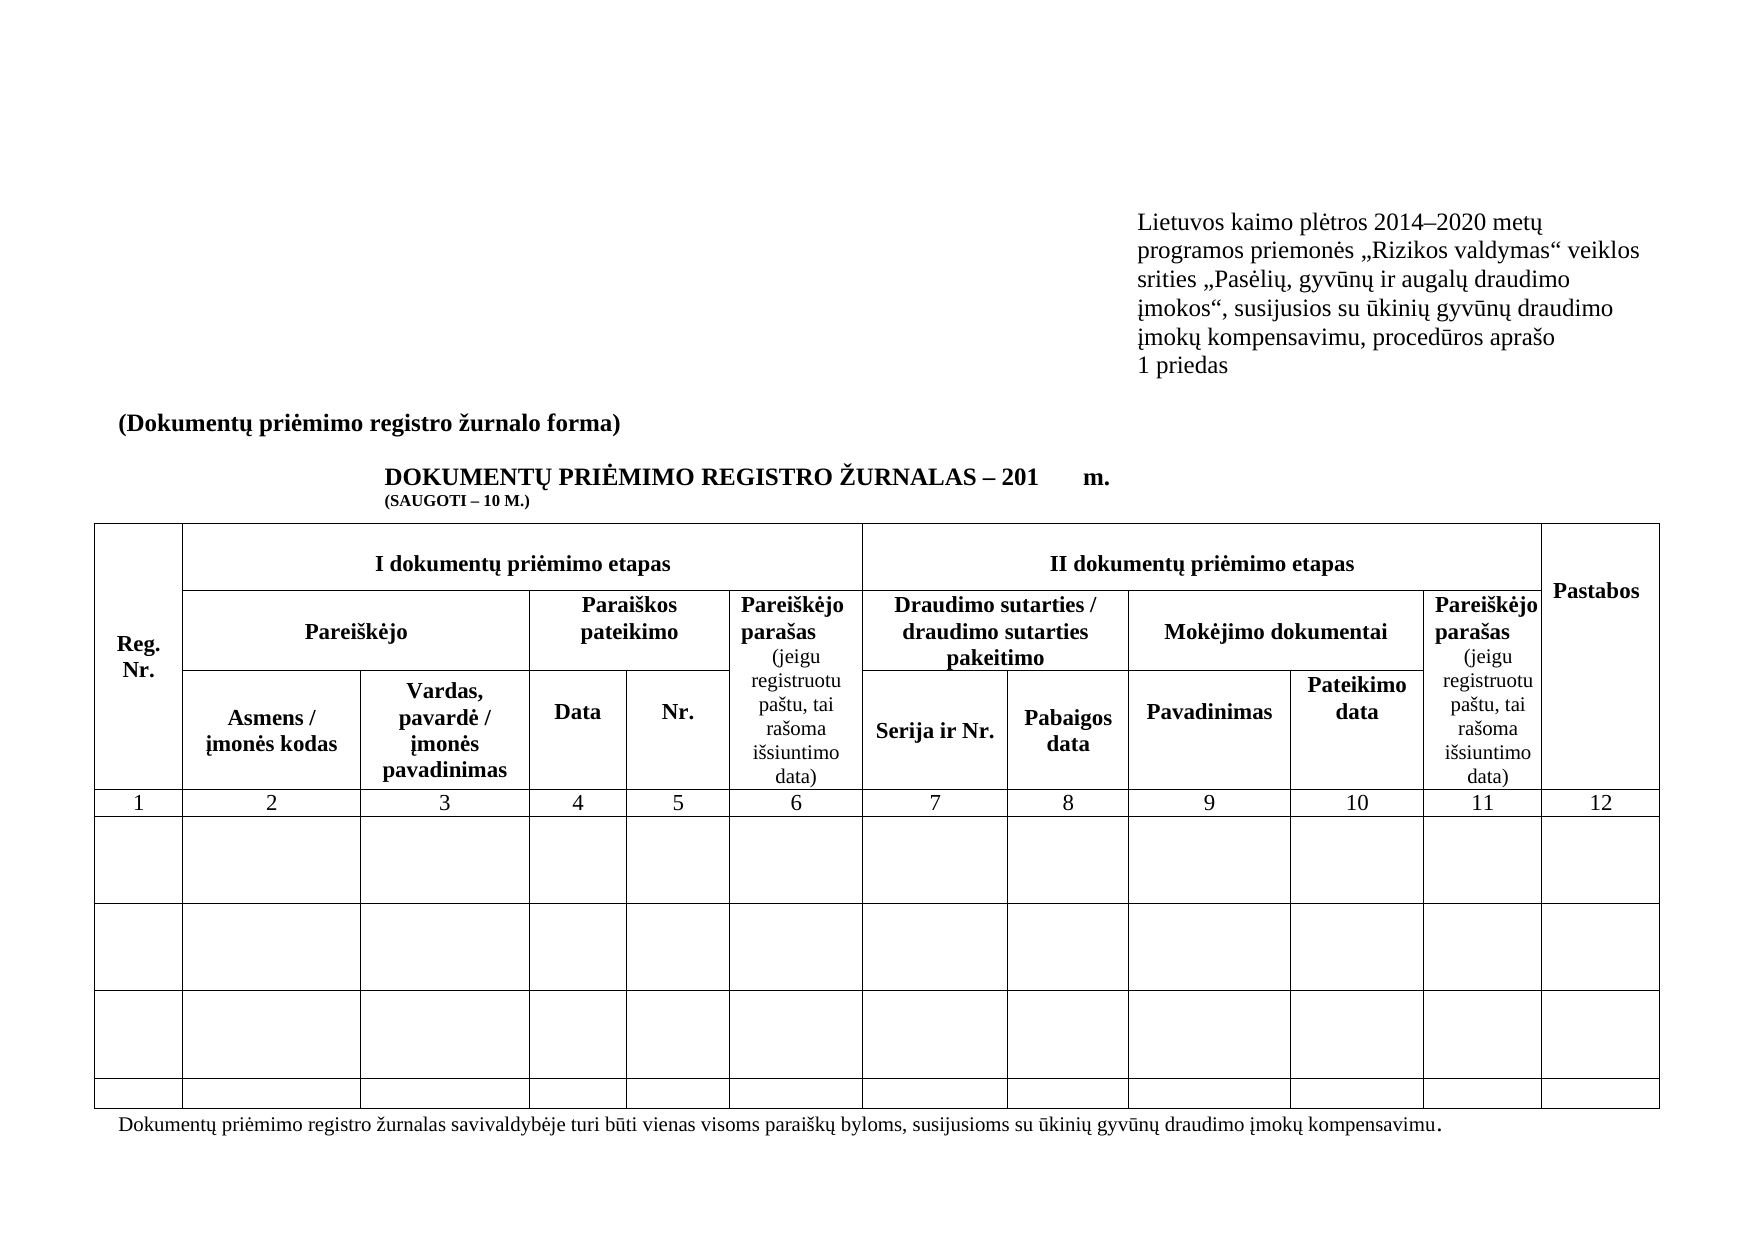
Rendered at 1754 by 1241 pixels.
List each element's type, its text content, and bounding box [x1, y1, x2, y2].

table_cell [1129, 817, 1290, 903]
table_cell [627, 1079, 729, 1107]
table_cell [863, 991, 1007, 1078]
table_cell [1542, 817, 1659, 903]
table_cell Vardas, pavardė / įmonės pavadinimas [361, 671, 529, 788]
table_cell [1424, 991, 1541, 1078]
table_cell 7 [863, 790, 1007, 816]
table_cell 9 [1129, 790, 1290, 816]
table_cell 8 [1008, 790, 1128, 816]
table_header II dokumentų priėmimo etapas [863, 524, 1541, 590]
table_cell [1008, 1079, 1128, 1107]
table_cell [1129, 904, 1290, 990]
table_cell Pateikimo data [1291, 671, 1423, 788]
table_cell [863, 1079, 1007, 1107]
table_cell [1291, 904, 1423, 990]
text 1 priedas [1137, 350, 1636, 379]
table_header Reg. Nr. [95, 524, 182, 788]
text Dokumentų priėmimo registro žurnalas savivaldybėje turi būti vienas visoms paraiškų byloms, susijusioms su ūkinių gyvūnų draudimo įmokų kompensavimu. [118, 1109, 1636, 1137]
table_cell 1 [95, 790, 182, 816]
table_cell [361, 1079, 529, 1107]
table_cell [183, 817, 360, 903]
table_cell [627, 904, 729, 990]
table_cell [361, 817, 529, 903]
table_cell 11 [1424, 790, 1541, 816]
table_cell 10 [1291, 790, 1423, 816]
text DOKUMENTŲ PRIĖMIMO REGISTRO ŽURNALAS – 201 m. [384, 462, 1369, 491]
table_cell [627, 817, 729, 903]
table_cell [1542, 1079, 1659, 1107]
table_cell [361, 904, 529, 990]
table_cell [530, 817, 626, 903]
table_cell [1424, 1079, 1541, 1107]
table_cell [183, 1079, 360, 1107]
table_cell 12 [1542, 790, 1659, 816]
table_cell 3 [361, 790, 529, 816]
table_cell Serija ir Nr. [863, 671, 1007, 788]
table_cell [530, 1079, 626, 1107]
table_header Pastabos [1542, 524, 1659, 788]
table_cell [183, 904, 360, 990]
table_cell [863, 817, 1007, 903]
table_cell Pareiškėjo parašas (jeigu registruotu paštu, tai rašoma išsiuntimo data) [730, 591, 862, 788]
table_header I dokumentų priėmimo etapas [183, 524, 862, 590]
table_cell Pabaigos data [1008, 671, 1128, 788]
table_cell [530, 904, 626, 990]
table_cell [1008, 904, 1128, 990]
table_cell Pareiškėjo [183, 591, 529, 670]
table_cell [361, 991, 529, 1078]
table_cell [730, 1079, 862, 1107]
table_cell 2 [183, 790, 360, 816]
table_cell [1424, 904, 1541, 990]
table_cell Asmens / įmonės kodas [183, 671, 360, 788]
table_cell Paraiškos pateikimo [530, 591, 729, 670]
table_cell [1291, 1079, 1423, 1107]
table_cell [1542, 991, 1659, 1078]
table_cell Pavadinimas [1129, 671, 1290, 788]
table_cell 6 [730, 790, 862, 816]
text (Dokumentų priėmimo registro žurnalo forma) [118, 408, 1621, 437]
table_cell [1291, 991, 1423, 1078]
table_cell [95, 817, 182, 903]
table_cell 4 [530, 790, 626, 816]
table_cell [95, 904, 182, 990]
table_cell [95, 1079, 182, 1107]
table_cell [1291, 817, 1423, 903]
table_cell [730, 991, 862, 1078]
table_cell [530, 991, 626, 1078]
table_cell [730, 817, 862, 903]
table_cell [1129, 1079, 1290, 1107]
text (saugoti – 10 m.) [384, 491, 1369, 510]
table_cell Nr. [627, 671, 729, 788]
table_cell [95, 991, 182, 1078]
table_cell Draudimo sutarties / draudimo sutarties pakeitimo [863, 591, 1128, 670]
table_cell [1542, 904, 1659, 990]
table_cell [1424, 817, 1541, 903]
table_cell Mokėjimo dokumentai [1129, 591, 1423, 670]
table_cell Data [530, 671, 626, 788]
table_cell [1129, 991, 1290, 1078]
table_cell [1008, 817, 1128, 903]
table_cell [183, 991, 360, 1078]
text Lietuvos kaimo plėtros 2014–2020 metų programos priemonės „Rizikos valdymas“ veiklos srities „Pasėlių, gyvūnų ir augalų draudimo įmokos“, susijusios su ūkinių gyvūnų draudimo įmokų kompensavimu, procedūros aprašo [1137, 207, 1642, 350]
table_cell 5 [627, 790, 729, 816]
table_cell [1008, 991, 1128, 1078]
table_cell [627, 991, 729, 1078]
table_cell Pareiškėjo parašas (jeigu registruotu paštu, tai rašoma išsiuntimo data) [1424, 591, 1541, 788]
table_cell [730, 904, 862, 990]
table_cell [863, 904, 1007, 990]
